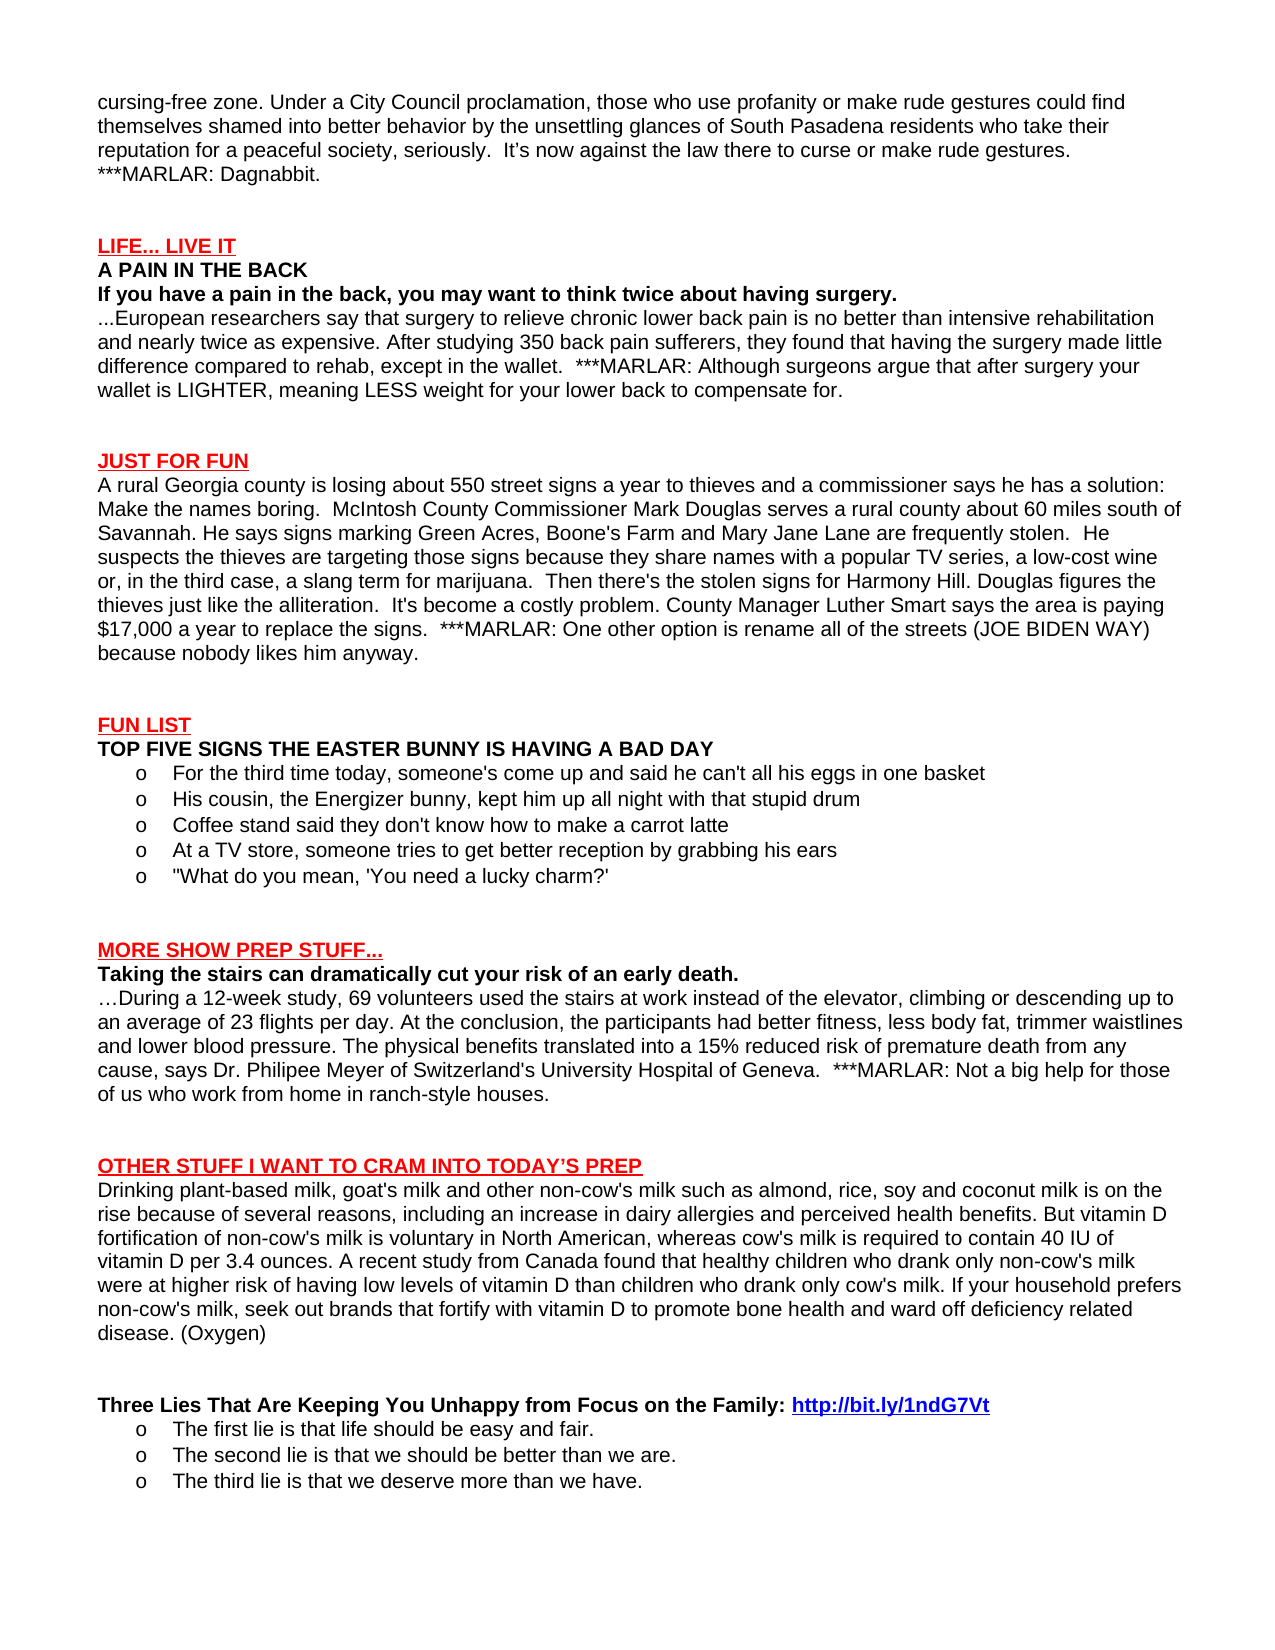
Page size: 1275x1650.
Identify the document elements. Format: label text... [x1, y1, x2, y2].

text Drinking plant-based milk, goat's milk and other non-cow's milk such as almond, rice, soy and coconut milk is on the rise because of several reasons, including an increase in dairy allergies and perceived health benefits. But vitamin D fortification of non-cow's milk is voluntary in North American, whereas cow's milk is required to contain 40 IU of vitamin D per 3.4 ounces. A recent study from Canada found that healthy children who drank only non-cow's milk were at higher risk of having low levels of vitamin D than children who drank only cow's milk. If your household prefers non-cow's milk, seek out brands that fortify with vitamin D to promote bone health and ward off deficiency related disease. (Oxygen) [97, 1177, 1185, 1345]
text LIFE... LIVE IT [97, 234, 1185, 258]
text cursing-free zone. Under a City Council proclamation, those who use profanity or make rude gestures could find themselves shamed into better behavior by the unsettling glances of South Pasadena residents who take their reputation for a peaceful society, seriously. It’s now against the law there to curse or make rude gestures. ***MARLAR: Dagnabbit. [97, 90, 1185, 186]
text ...European researchers say that surgery to relieve chronic lower back pain is no better than intensive rehabilitation and nearly twice as expensive. After studying 350 back pain sufferers, they found that having the surgery made little difference compared to rehab, except in the wallet. ***MARLAR: Although surgeons argue that after surgery your wallet is LIGHTER, meaning LESS weight for your lower back to compensate for. [97, 306, 1185, 401]
list His cousin, the Energizer bunny, kept him up all night with that stupid drum [135, 787, 1185, 812]
list The first lie is that life should be easy and fair. [135, 1417, 1185, 1443]
list The second lie is that we should be better than we are. [135, 1443, 1185, 1469]
text TOP FIVE SIGNS THE EASTER BUNNY IS HAVING A BAD DAY [97, 737, 1185, 761]
text OTHER STUFF I WANT TO CRAM INTO TODAY’S PREP [97, 1153, 1185, 1177]
list At a TV store, someone tries to get better reception by grabbing his ears [135, 838, 1185, 864]
text JUST FOR FUN [97, 449, 1185, 473]
list "What do you mean, 'You need a lucky charm?' [135, 864, 1185, 890]
text Taking the stairs can dramatically cut your risk of an early death. [97, 962, 1185, 986]
text If you have a pain in the back, you may want to think twice about having surgery. [97, 282, 1185, 306]
text …During a 12-week study, 69 volunteers used the stairs at work instead of the elevator, climbing or descending up to an average of 23 flights per day. At the conclusion, the participants had better fitness, less body fat, trimmer waistlines and lower blood pressure. The physical benefits translated into a 15% reduced risk of premature death from any cause, says Dr. Philipee Meyer of Switzerland's University Hospital of Geneva. ***MARLAR: Not a big help for those of us who work from home in ranch-style houses. [97, 986, 1185, 1106]
text A PAIN IN THE BACK [97, 258, 1185, 282]
text FUN LIST [97, 713, 1185, 737]
text MORE SHOW PREP STUFF... [97, 938, 1185, 962]
list For the third time today, someone's come up and said he can't all his eggs in one basket [135, 761, 1185, 787]
text Three Lies That Are Keeping You Unhappy from Focus on the Family: http://bit.ly/1ndG7Vt [97, 1393, 1185, 1417]
list The third lie is that we deserve more than we have. [135, 1469, 1185, 1494]
list Coffee stand said they don't know how to make a carrot latte [135, 812, 1185, 838]
text A rural Georgia county is losing about 550 street signs a year to thieves and a commissioner says he has a solution: Make the names boring. McIntosh County Commissioner Mark Douglas serves a rural county about 60 miles south of Savannah. He says signs marking Green Acres, Boone's Farm and Mary Jane Lane are frequently stolen. He suspects the thieves are targeting those signs because they share names with a popular TV series, a low-cost wine or, in the third case, a slang term for marijuana. Then there's the stolen signs for Harmony Hill. Douglas figures the thieves just like the alliteration. It's become a costly problem. County Manager Luther Smart says the area is paying $17,000 a year to replace the signs. ***MARLAR: One other option is rename all of the streets (JOE BIDEN WAY) because nobody likes him anyway. [97, 473, 1185, 665]
